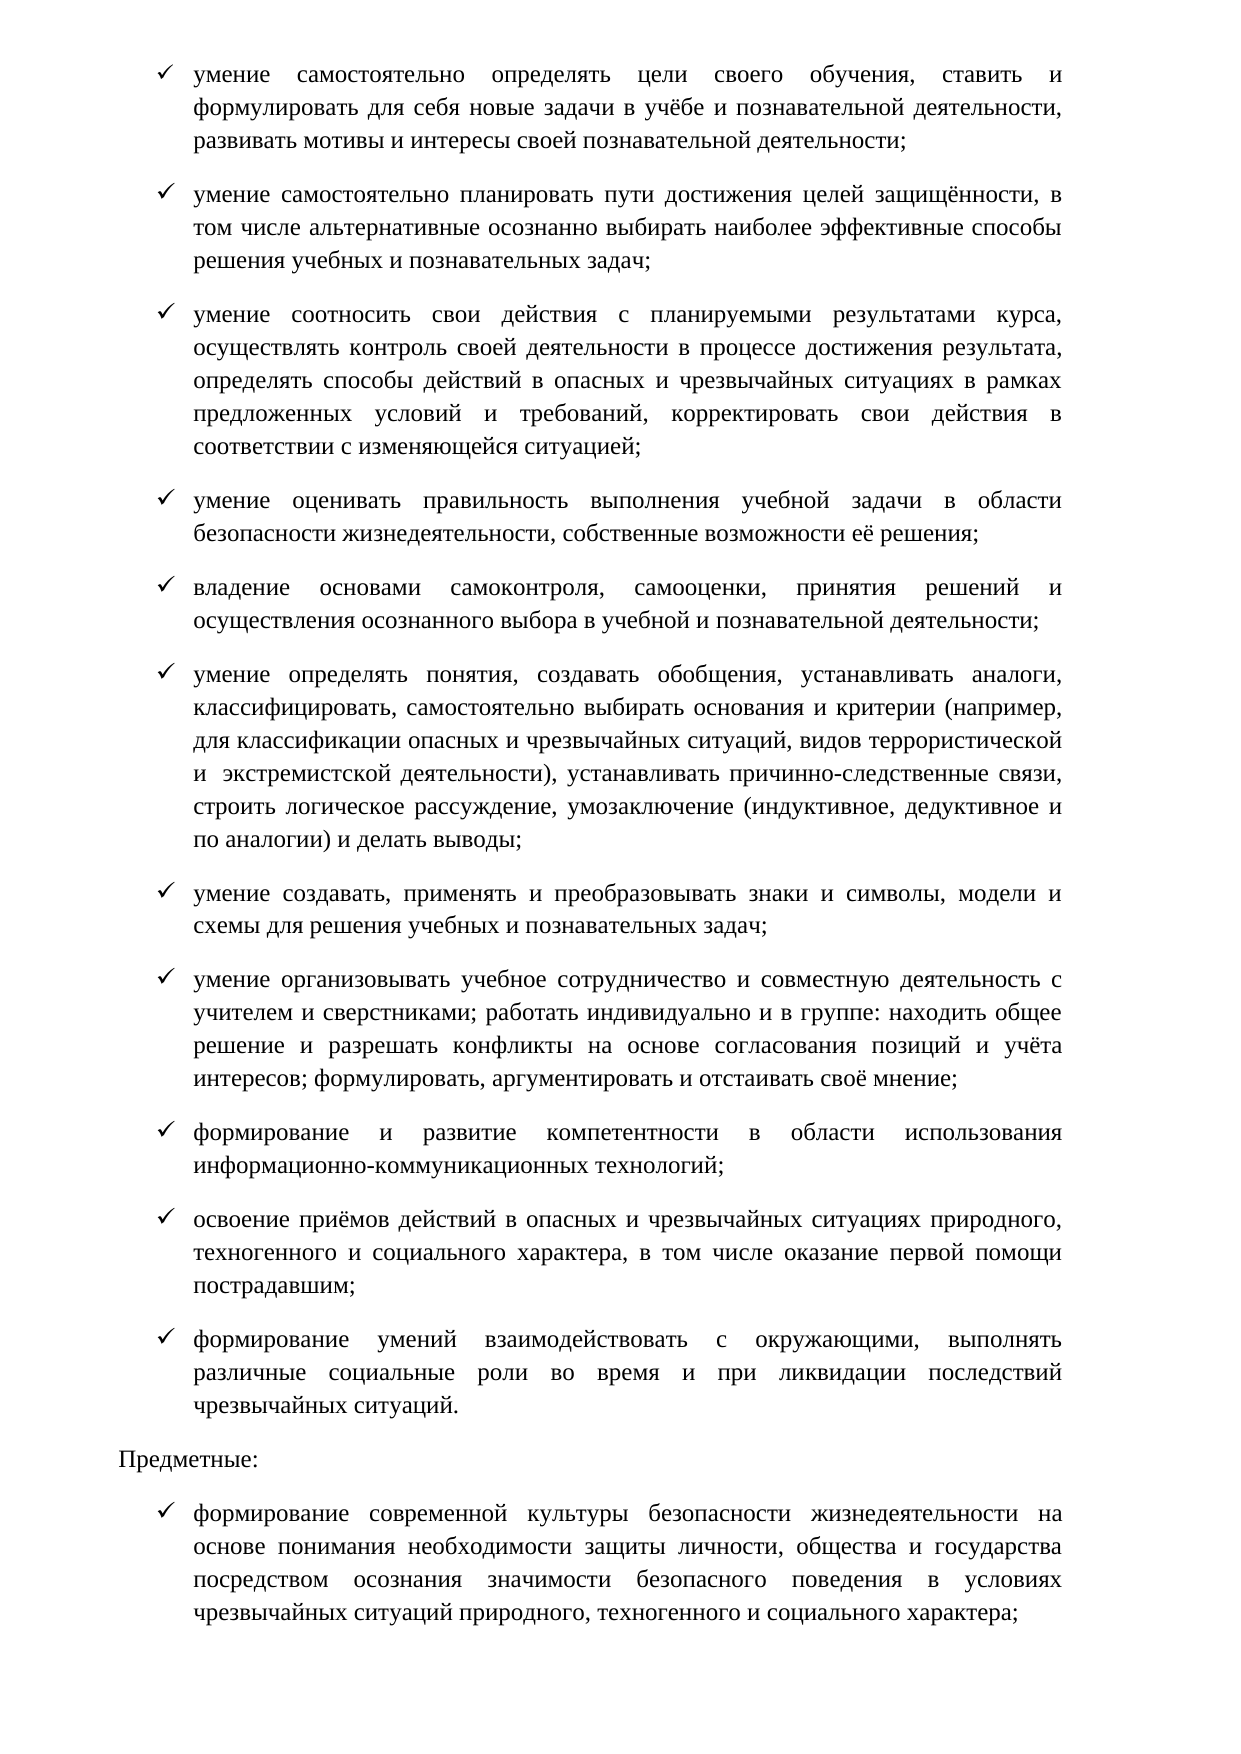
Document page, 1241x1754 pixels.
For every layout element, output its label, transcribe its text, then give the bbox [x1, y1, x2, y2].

list умение соотносить свои действия с планируемыми результатами курса, осуществлять контроль своей деятельности в процессе достижения результата, определять способы действий в опасных и чрезвычайных ситуациях в рамках предложенных условий и требований, корректировать свои действия в соответствии с изменяющейся ситуацией; [156, 299, 1063, 460]
list формирование и развитие компетентности в области использования информационно-коммуникационных технологий; [156, 1117, 1063, 1179]
list формирование умений взаимодействовать с окружающими, выполнять различные социальные роли во время и при ликвидации последствий чрезвычайных ситуаций. [156, 1324, 1063, 1419]
list умение самостоятельно определять цели своего обучения, ставить и формулировать для себя новые задачи в учёбе и познавательной деятельности, развивать мотивы и интересы своей познавательной деятельности; [156, 59, 1063, 154]
list формирование современной культуры безопасности жизнедеятельности на основе понимания необходимости защиты личности, общества и государства посредством осознания значимости безопасного поведения в условиях чрезвычайных ситуаций природного, техногенного и социального характера; [156, 1498, 1063, 1626]
list умение оценивать правильность выполнения учебной задачи в области безопасности жизнедеятельности, собственные возможности её решения; [156, 485, 1063, 547]
list владение основами самоконтроля, самооценки, принятия решений и осуществления осознанного выбора в учебной и познавательной деятельности; [156, 572, 1063, 633]
list умение определять понятия, создавать обобщения, устанавливать аналоги, классифицировать, самостоятельно выбирать основания и критерии (например, для классификации опасных и чрезвычайных ситуаций, видов террористической и экстремистской деятельности), устанавливать причинно-следственные связи, строить логическое рассуждение, умозаключение (индуктивное, дедуктивное и по аналогии) и делать выводы; [156, 659, 1063, 852]
list умение организовывать учебное сотрудничество и совместную деятельность с учителем и сверстниками; работать индивидуально и в группе: находить общее решение и разрешать конфликты на основе согласования позиций и учёта интересов; формулировать, аргументировать и отстаивать своё мнение; [156, 964, 1063, 1092]
list умение создавать, применять и преобразовывать знаки и символы, модели и схемы для решения учебных и познавательных задач; [156, 878, 1063, 939]
list умение самостоятельно планировать пути достижения целей защищённости, в том числе альтернативные осознанно выбирать наиболее эффективные способы решения учебных и познавательных задач; [156, 179, 1063, 274]
list освоение приёмов действий в опасных и чрезвычайных ситуациях природного, техногенного и социального характера, в том числе оказание первой помощи пострадавшим; [156, 1204, 1063, 1299]
text Предметные: [118, 1444, 1063, 1473]
